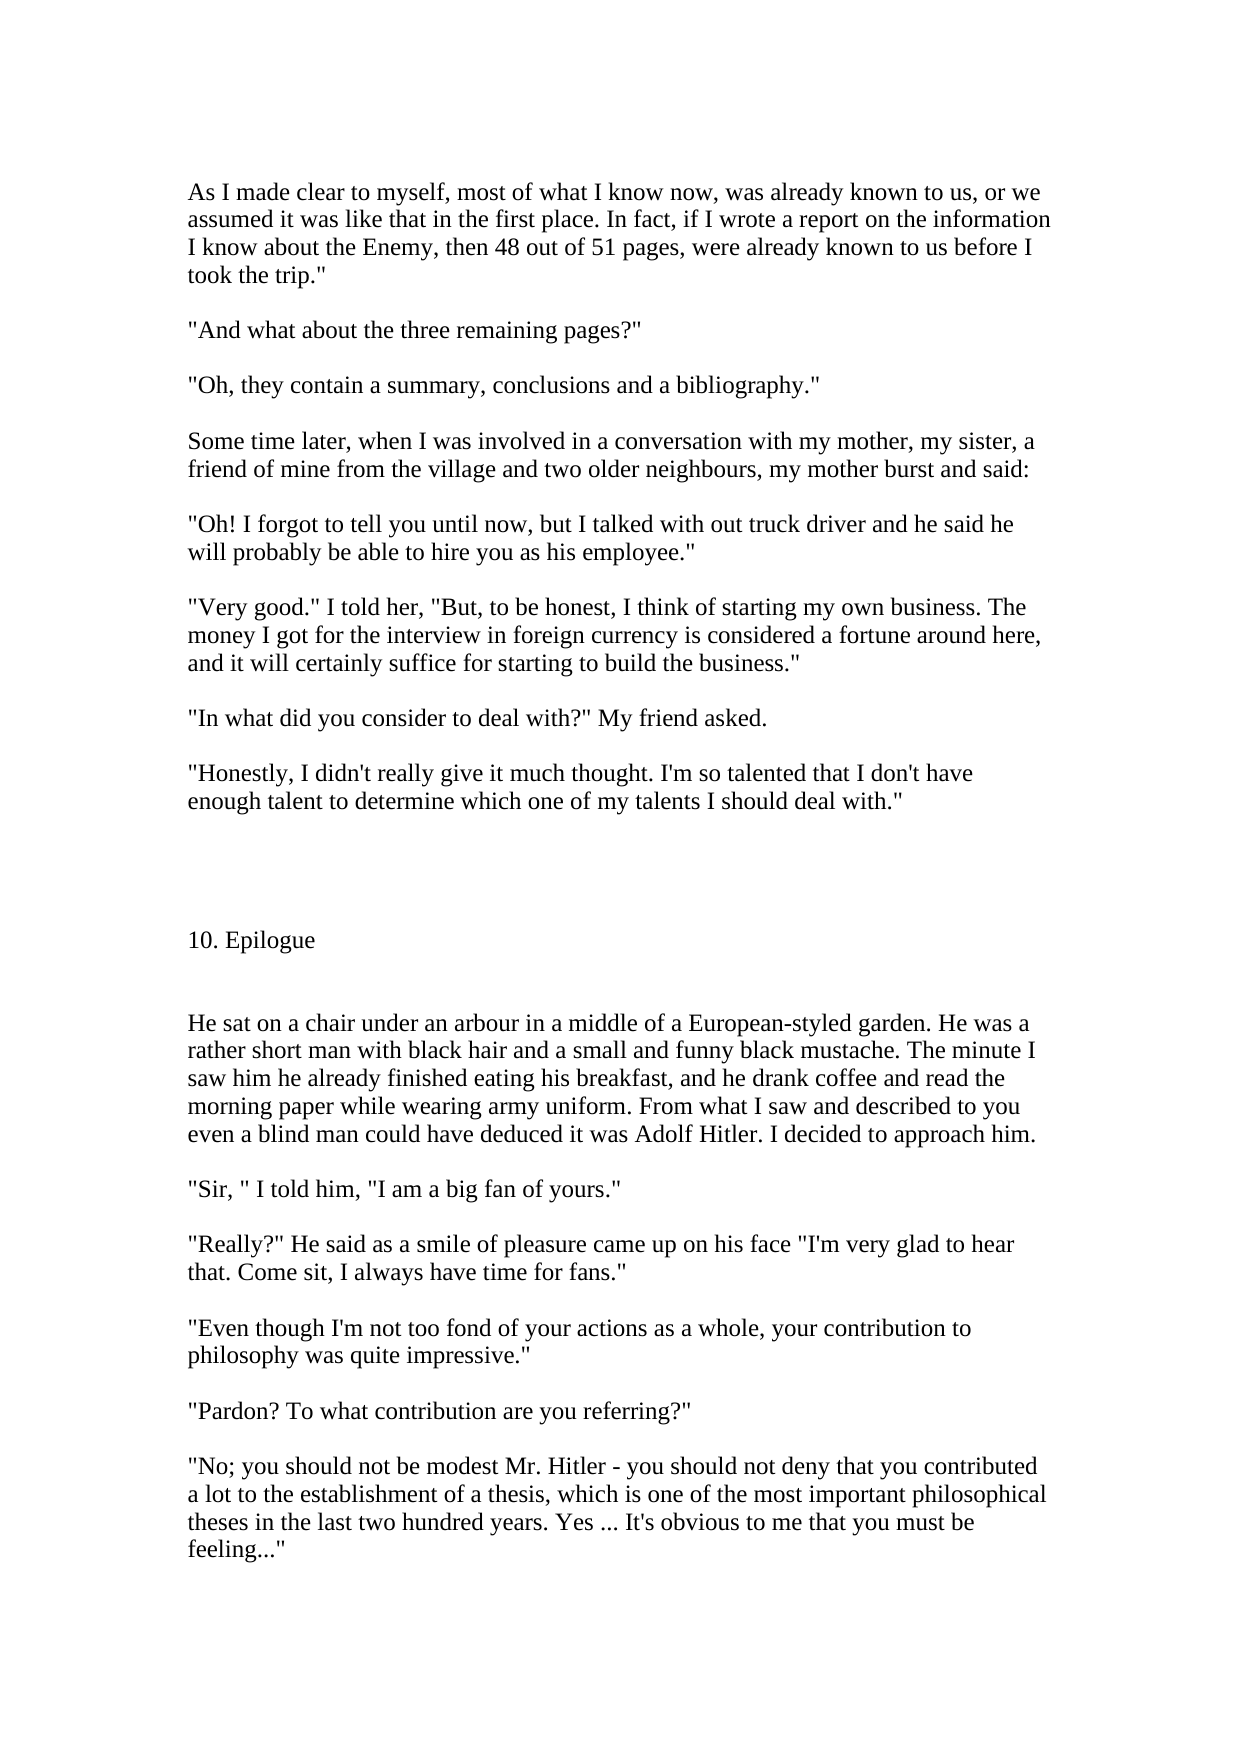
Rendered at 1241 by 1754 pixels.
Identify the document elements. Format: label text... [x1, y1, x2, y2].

text "Very good." I told her, "But, to be honest, I think of starting my own business. The money I got for the interview in foreign currency is considered a fortune around here, and it will certainly suffice for starting to build the business." [187, 593, 1053, 676]
text As I made clear to myself, most of what I know now, was already known to us, or we assumed it was like that in the first place. In fact, if I wrote a report on the information I know about the Enemy, then 48 out of 51 pages, were already known to us before I took the trip." [187, 178, 1053, 288]
text "No; you should not be modest Mr. Hitler - you should not deny that you contributed a lot to the establishment of a thesis, which is one of the most important philosophical theses in the last two hundred years. Yes ... It's obvious to me that you must be feeling..." [187, 1452, 1053, 1563]
text "Pardon? To what contribution are you referring?" [187, 1397, 1053, 1424]
text "Really?" He said as a smile of pleasure came up on his face "I'm very glad to hear that. Come sit, I always have time for fans." [187, 1231, 1053, 1286]
text "Honestly, I didn't really give it much thought. I'm so talented that I don't have enough talent to determine which one of my talents I should deal with." [187, 759, 1053, 815]
text "Sir, " I told him, "I am a big fan of yours." [187, 1175, 1053, 1203]
text Some time later, when I was involved in a conversation with my mother, my sister, a friend of mine from the village and two older neighbours, my mother burst and said: [187, 427, 1053, 482]
text He sat on a chair under an arbour in a middle of a European-styled garden. He was a rather short man with black hair and a small and funny black mustache. The minute I saw him he already finished eating his breakfast, and he drank coffee and read the morning paper while wearing army uniform. From what I saw and described to you even a blind man could have deduced it was Adolf Hitler. I decided to approach him. [187, 1009, 1053, 1147]
text 10. Epilogue [187, 926, 1053, 953]
text "Oh! I forgot to tell you until now, but I talked with out truck driver and he said he will probably be able to hire you as his employee." [187, 510, 1053, 566]
text "And what about the three remaining pages?" [187, 316, 1053, 344]
text "Even though I'm not too fond of your actions as a whole, your contribution to philosophy was quite impressive." [187, 1314, 1053, 1369]
text "In what did you consider to deal with?" My friend asked. [187, 704, 1053, 732]
text "Oh, they contain a summary, conclusions and a bibliography." [187, 372, 1053, 399]
